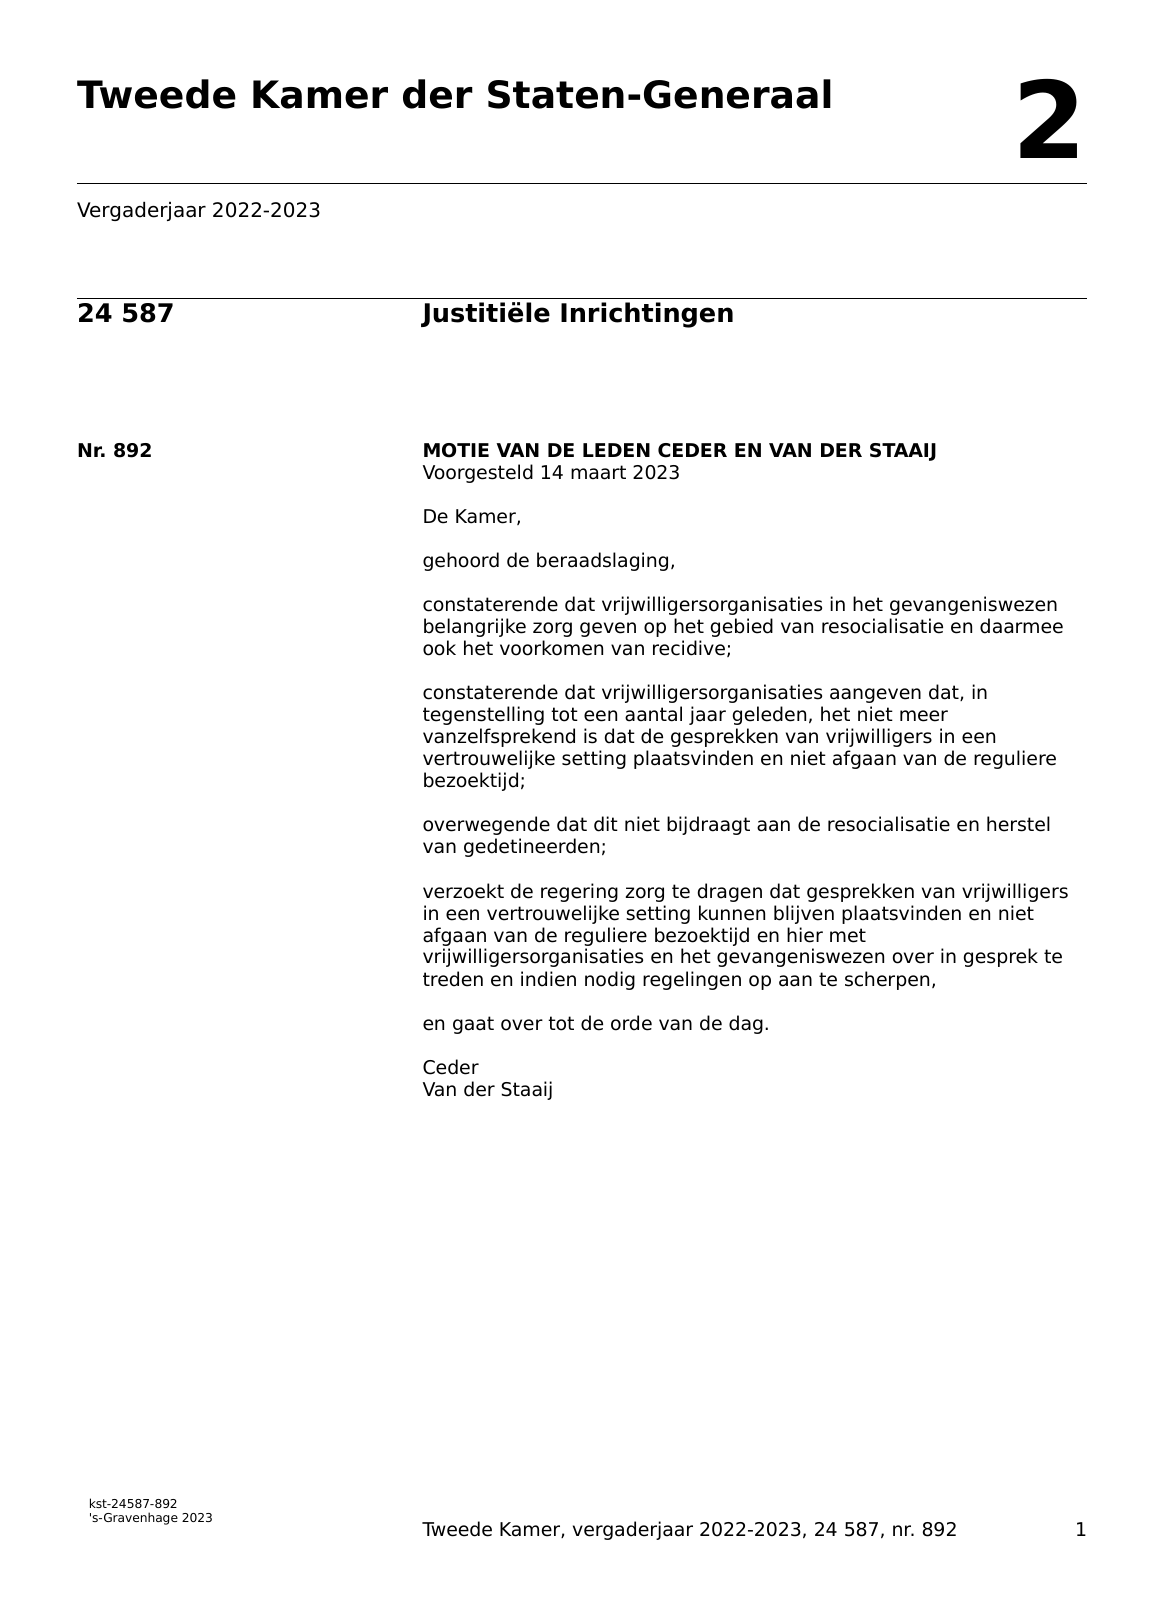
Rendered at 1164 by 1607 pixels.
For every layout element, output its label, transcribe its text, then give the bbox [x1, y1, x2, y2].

text De Kamer, [422, 506, 1087, 528]
text Voorgesteld 14 maart 2023 [422, 462, 1087, 484]
text constaterende dat vrijwilligersorganisaties aangeven dat, in tegenstelling tot een aantal jaar geleden, het niet meer vanzelfsprekend is dat de gesprekken van vrijwilligers in een vertrouwelijke setting plaatsvinden en niet afgaan van de reguliere bezoektijd; [422, 682, 1087, 792]
text gehoord de beraadslaging, [422, 550, 1087, 572]
subtitle Nr. 892 MOTIE VAN DE LEDEN CEDER EN VAN DER STAAIJ [77, 440, 1087, 462]
subtitle 24 587 Justitiële Inrichtingen [77, 299, 1087, 329]
text en gaat over tot de orde van de dag. [422, 1013, 1087, 1034]
text overwegende dat dit niet bijdraagt aan de resocialisatie en herstel van gedetineerden; [422, 814, 1087, 858]
text Ceder [422, 1057, 1087, 1079]
text Van der Staaij [422, 1079, 1087, 1101]
text kst-24587-892 [88, 1497, 323, 1511]
text 's-Gravenhage 2023 [88, 1511, 323, 1525]
table_header Tweede Kamer der Staten-Generaal [77, 59, 886, 183]
table_cell Vergaderjaar 2022-2023 [77, 184, 1087, 298]
text constaterende dat vrijwilligersorganisaties in het gevangeniswezen belangrijke zorg geven op het gebied van resocialisatie en daarmee ook het voorkomen van recidive; [422, 594, 1087, 660]
table_header 2 [886, 59, 1087, 183]
text verzoekt de regering zorg te dragen dat gesprekken van vrijwilligers in een vertrouwelijke setting kunnen blijven plaatsvinden en niet afgaan van de reguliere bezoektijd en hier met vrijwilligersorganisaties en het gevangeniswezen over in gesprek te treden en indien nodig regelingen op aan te scherpen, [422, 881, 1087, 990]
